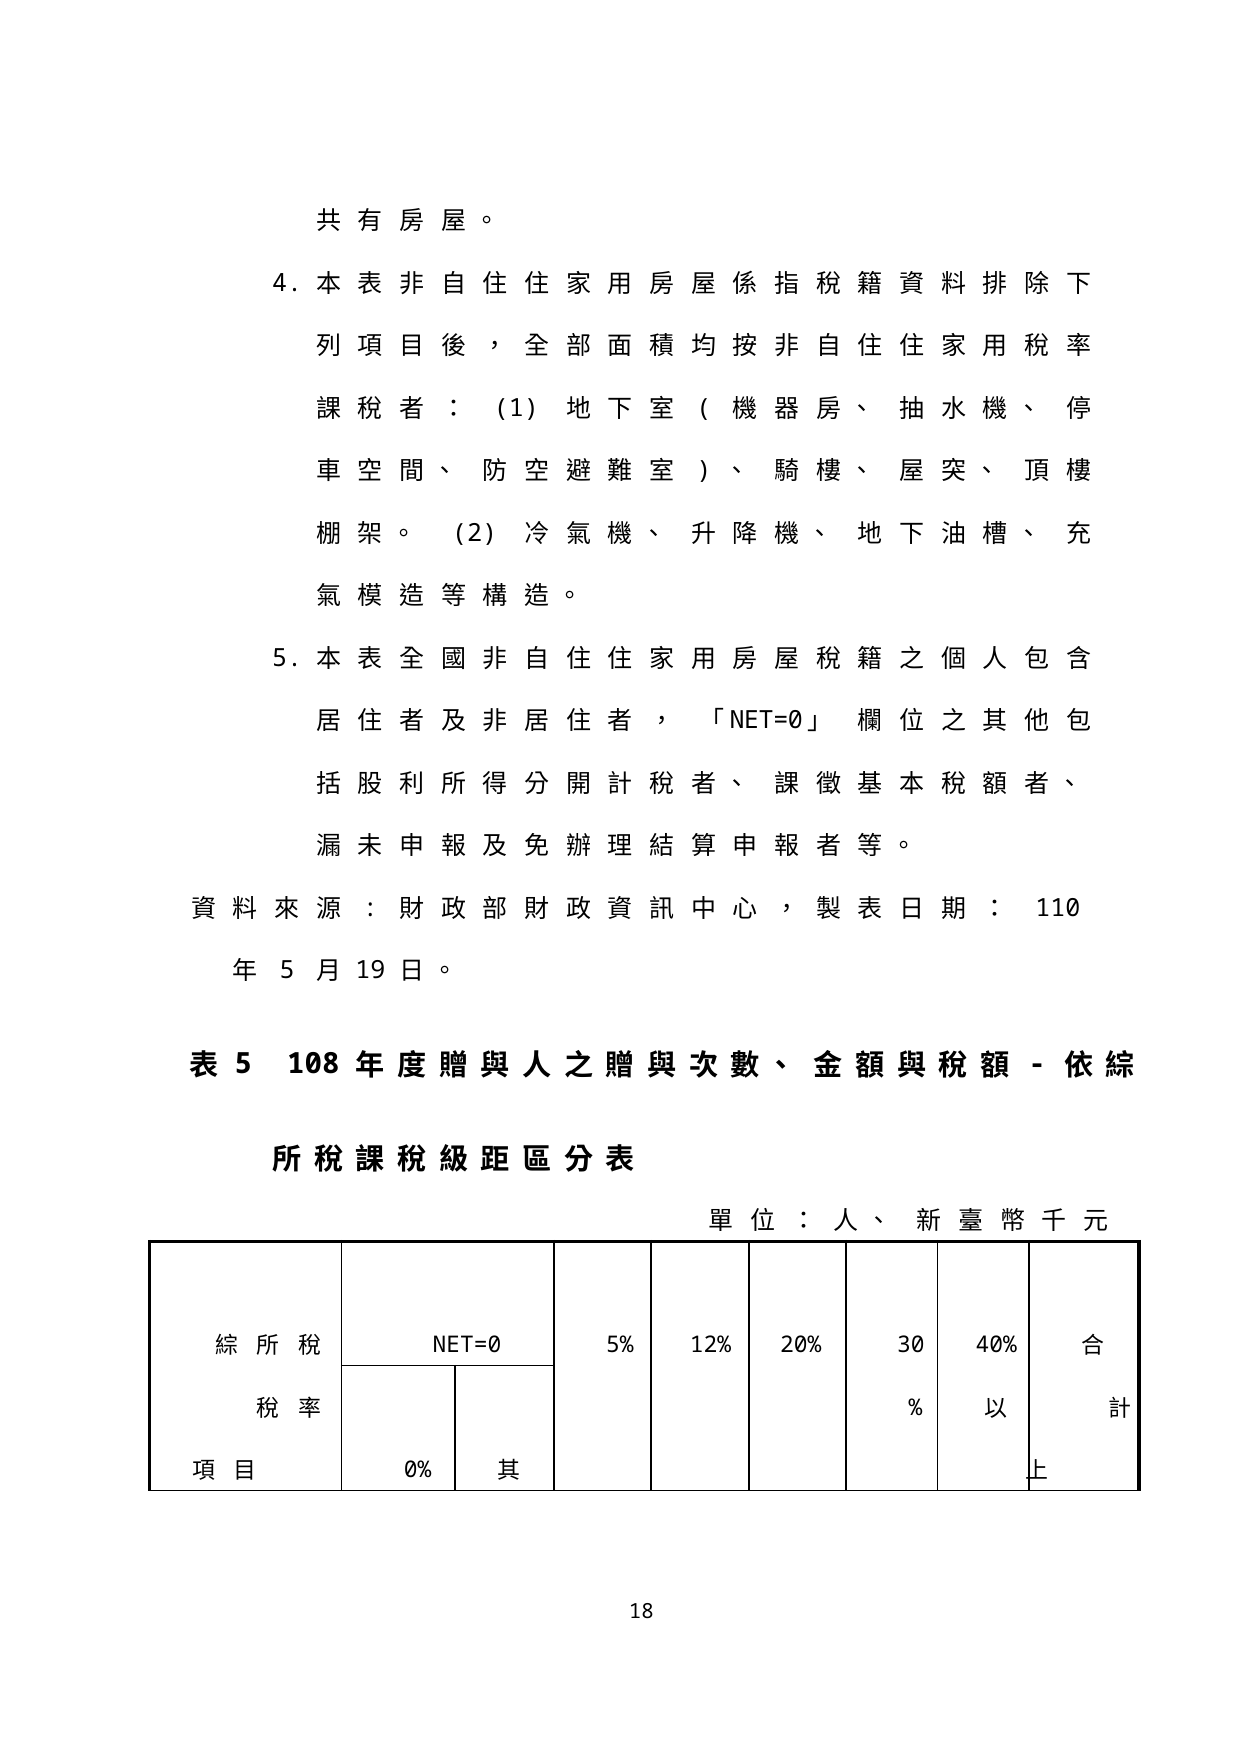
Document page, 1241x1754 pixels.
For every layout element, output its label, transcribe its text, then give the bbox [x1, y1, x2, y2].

table_header 12% [652, 1243, 748, 1490]
table_cell 0% [342, 1366, 454, 1490]
table_header 綜所稅稅率 項目 [151, 1243, 341, 1490]
text 4.本表非自住住家用房屋係指稅籍資料排除下列項目後，全部面積均按非自住住家用稅率課稅者：(1)地下室(機器房、抽水機、停車空間、防空避難室)、騎樓、屋突、頂樓棚架。(2)冷氣機、升降機、地下油槽、充氣模造等構造。 [242, 240, 1117, 615]
table_header 40% 以上 [938, 1243, 1028, 1490]
text 資料來源:財政部財政資訊中心，製表日期：110年5月19日。 [138, 865, 1117, 990]
table_header 合計 [1030, 1243, 1137, 1490]
table_header 20% [750, 1243, 845, 1490]
text 共有房屋。 [242, 177, 1117, 240]
table_header 30% [847, 1243, 937, 1490]
table_header NET=0 [342, 1243, 553, 1365]
table_cell 其 [456, 1366, 553, 1490]
text 單位：人、新臺幣千元 [138, 1177, 1117, 1240]
text 表5 108年度贈與人之贈與次數、金額與稅額-依綜所稅課稅級距區分表 [138, 990, 1146, 1177]
text 5.本表全國非自住住家用房屋稅籍之個人包含居住者及非居住者，「NET=0」欄位之其他包括股利所得分開計稅者、課徵基本稅額者、漏未申報及免辦理結算申報者等。 [242, 615, 1117, 865]
table_header 5% [555, 1243, 650, 1490]
